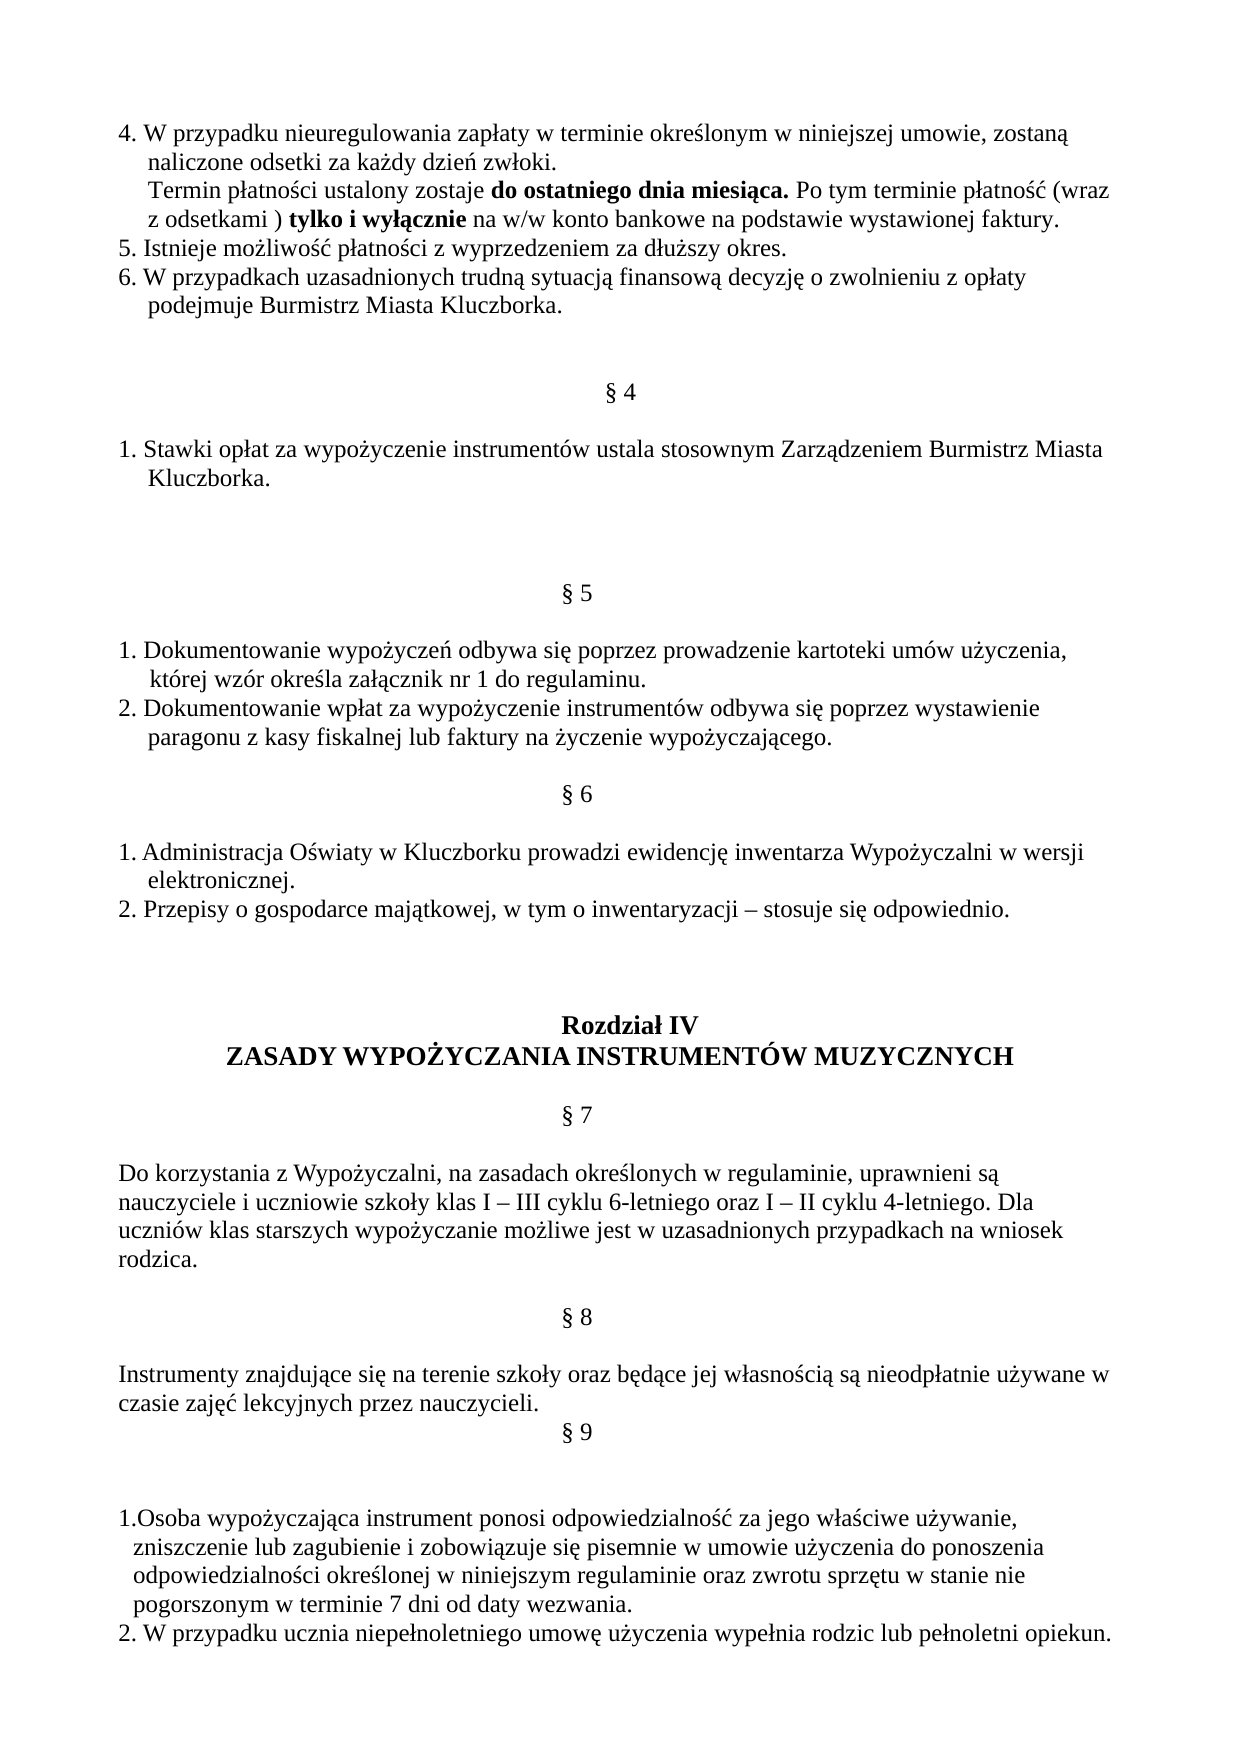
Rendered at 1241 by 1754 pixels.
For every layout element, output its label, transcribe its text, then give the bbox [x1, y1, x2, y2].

text Instrumenty znajdujące się na terenie szkoły oraz będące jej własnością są nieodpłatnie używane w czasie zajęć lekcyjnych przez nauczycieli. [118, 1359, 1122, 1417]
text § 6 [118, 779, 1122, 808]
text 2. Dokumentowanie wpłat za wypożyczenie instrumentów odbywa się poprzez wystawienie paragonu z kasy fiskalnej lub faktury na życzenie wypożyczającego. [118, 693, 1122, 751]
text § 4 [118, 377, 1122, 406]
text Rozdział IV [118, 1009, 1122, 1041]
text Termin płatności ustalony zostaje do ostatniego dnia miesiąca. Po tym terminie płatność (wraz z odsetkami ) tylko i wyłącznie na w/w konto bankowe na podstawie wystawionej faktury. [148, 176, 1122, 233]
text 2. W przypadku ucznia niepełnoletniego umowę użyczenia wypełnia rodzic lub pełnoletni opiekun. [118, 1618, 1122, 1647]
text 4. W przypadku nieuregulowania zapłaty w terminie określonym w niniejszej umowie, zostaną naliczone odsetki za każdy dzień zwłoki. [118, 118, 1122, 176]
text 6. W przypadkach uzasadnionych trudną sytuacją finansową decyzję o zwolnieniu z opłaty podejmuje Burmistrz Miasta Kluczborka. [118, 262, 1122, 319]
text 5. Istnieje możliwość płatności z wyprzedzeniem za dłuższy okres. [118, 233, 1122, 262]
text 1. Stawki opłat za wypożyczenie instrumentów ustala stosownym Zarządzeniem Burmistrz Miasta Kluczborka. [118, 434, 1122, 492]
text ZASADY WYPOŻYCZANIA INSTRUMENTÓW MUZYCZNYCH [118, 1041, 1122, 1072]
text 1. Administracja Oświaty w Kluczborku prowadzi ewidencję inwentarza Wypożyczalni w wersji elektronicznej. [118, 837, 1122, 894]
text 1.Osoba wypożyczająca instrument ponosi odpowiedzialność za jego właściwe używanie, zniszczenie lub zagubienie i zobowiązuje się pisemnie w umowie użyczenia do ponoszenia odpowiedzialności określonej w niniejszym regulaminie oraz zwrotu sprzętu w stanie nie pogorszonym w terminie 7 dni od daty wezwania. [118, 1503, 1122, 1618]
text § 7 [118, 1100, 1122, 1129]
text Do korzystania z Wypożyczalni, na zasadach określonych w regulaminie, uprawnieni są nauczyciele i uczniowie szkoły klas I – III cyklu 6-letniego oraz I – II cyklu 4-letniego. Dla uczniów klas starszych wypożyczanie możliwe jest w uzasadnionych przypadkach na wniosek rodzica. [118, 1158, 1122, 1273]
text § 9 [487, 1417, 1122, 1445]
text 1. Dokumentowanie wypożyczeń odbywa się poprzez prowadzenie kartoteki umów użyczenia, [118, 636, 1122, 664]
text § 5 [118, 578, 1122, 607]
text której wzór określa załącznik nr 1 do regulaminu. [118, 664, 1122, 693]
text 2. Przepisy o gospodarce majątkowej, w tym o inwentaryzacji – stosuje się odpowiednio. [118, 894, 1122, 923]
text § 8 [118, 1302, 1122, 1330]
